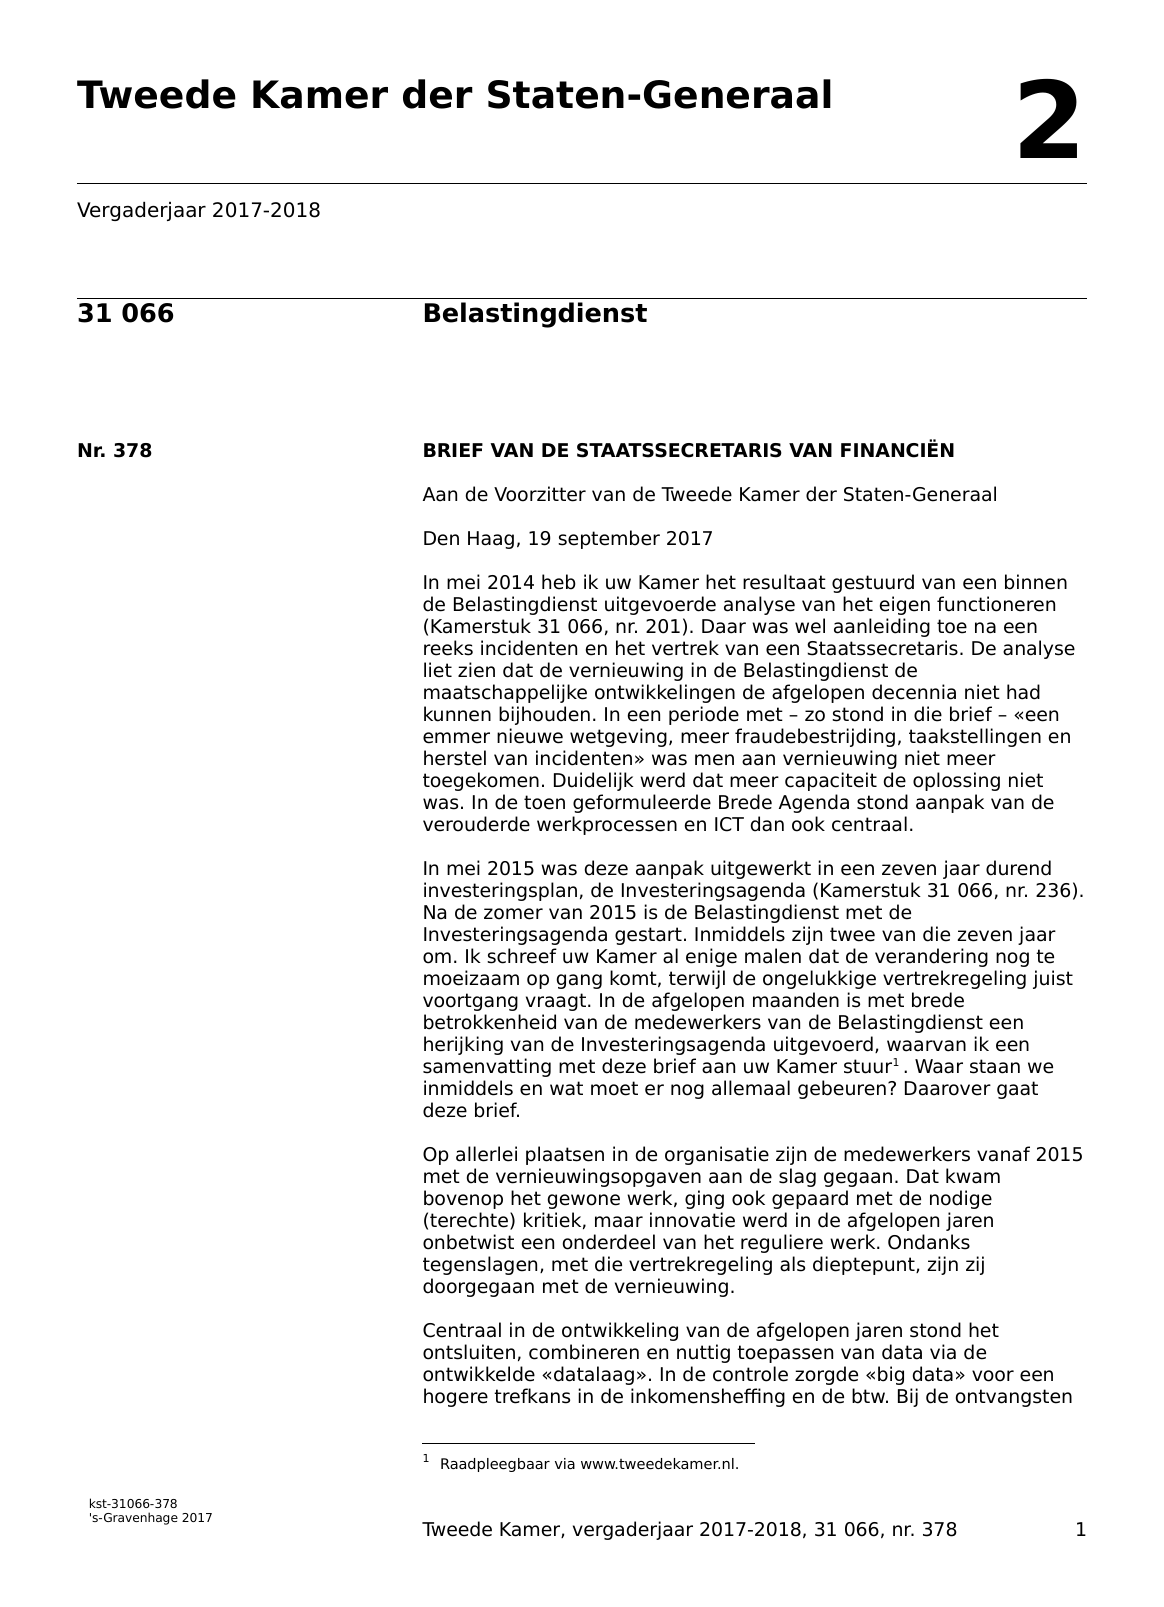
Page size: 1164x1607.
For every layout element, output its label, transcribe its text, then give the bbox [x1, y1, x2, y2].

text kst-31066-378 [88, 1497, 323, 1511]
text Den Haag, 19 september 2017 [422, 528, 1087, 550]
text In mei 2015 was deze aanpak uitgewerkt in een zeven jaar durend investeringsplan, de Investeringsagenda (Kamerstuk 31 066, nr. 236). Na de zomer van 2015 is de Belastingdienst met de Investeringsagenda gestart. Inmiddels zijn twee van die zeven jaar om. Ik schreef uw Kamer al enige malen dat de verandering nog te moeizaam op gang komt, terwijl de ongelukkige vertrekregeling juist voortgang vraagt. In de afgelopen maanden is met brede betrokkenheid van de medewerkers van de Belastingdienst een herijking van de Investeringsagenda uitgevoerd, waarvan ik een samenvatting met deze brief aan uw Kamer stuur. Waar staan we inmiddels en wat moet er nog allemaal gebeuren? Daarover gaat deze brief. [422, 858, 1087, 1122]
table_header 2 [886, 59, 1087, 183]
subtitle Nr. 378 BRIEF VAN DE STAATSSECRETARIS VAN FINANCIËN [77, 440, 1087, 462]
text Aan de Voorzitter van de Tweede Kamer der Staten-Generaal [422, 484, 1087, 506]
text Centraal in de ontwikkeling van de afgelopen jaren stond het ontsluiten, combineren en nuttig toepassen van data via de ontwikkelde «datalaag». In de controle zorgde «big data» voor een hogere trefkans in de inkomensheffing en de btw. Bij de ontvangsten [422, 1320, 1087, 1408]
text Raadpleegbaar via www.tweedekamer.nl. [422, 1452, 1087, 1474]
table_cell Vergaderjaar 2017-2018 [77, 184, 1087, 298]
text 's-Gravenhage 2017 [88, 1511, 323, 1525]
text Op allerlei plaatsen in de organisatie zijn de medewerkers vanaf 2015 met de vernieuwingsopgaven aan de slag gegaan. Dat kwam bovenop het gewone werk, ging ook gepaard met de nodige (terechte) kritiek, maar innovatie werd in de afgelopen jaren onbetwist een onderdeel van het reguliere werk. Ondanks tegenslagen, met die vertrekregeling als dieptepunt, zijn zij doorgegaan met de vernieuwing. [422, 1144, 1087, 1298]
subtitle 31 066 Belastingdienst [77, 299, 1087, 329]
table_header Tweede Kamer der Staten-Generaal [77, 59, 886, 183]
text In mei 2014 heb ik uw Kamer het resultaat gestuurd van een binnen de Belastingdienst uitgevoerde analyse van het eigen functioneren (Kamerstuk 31 066, nr. 201). Daar was wel aanleiding toe na een reeks incidenten en het vertrek van een Staatssecretaris. De analyse liet zien dat de vernieuwing in de Belastingdienst de maatschappelijke ontwikkelingen de afgelopen decennia niet had kunnen bijhouden. In een periode met – zo stond in die brief – «een emmer nieuwe wetgeving, meer fraudebestrijding, taakstellingen en herstel van incidenten» was men aan vernieuwing niet meer toegekomen. Duidelijk werd dat meer capaciteit de oplossing niet was. In de toen geformuleerde Brede Agenda stond aanpak van de verouderde werkprocessen en ICT dan ook centraal. [422, 572, 1087, 836]
